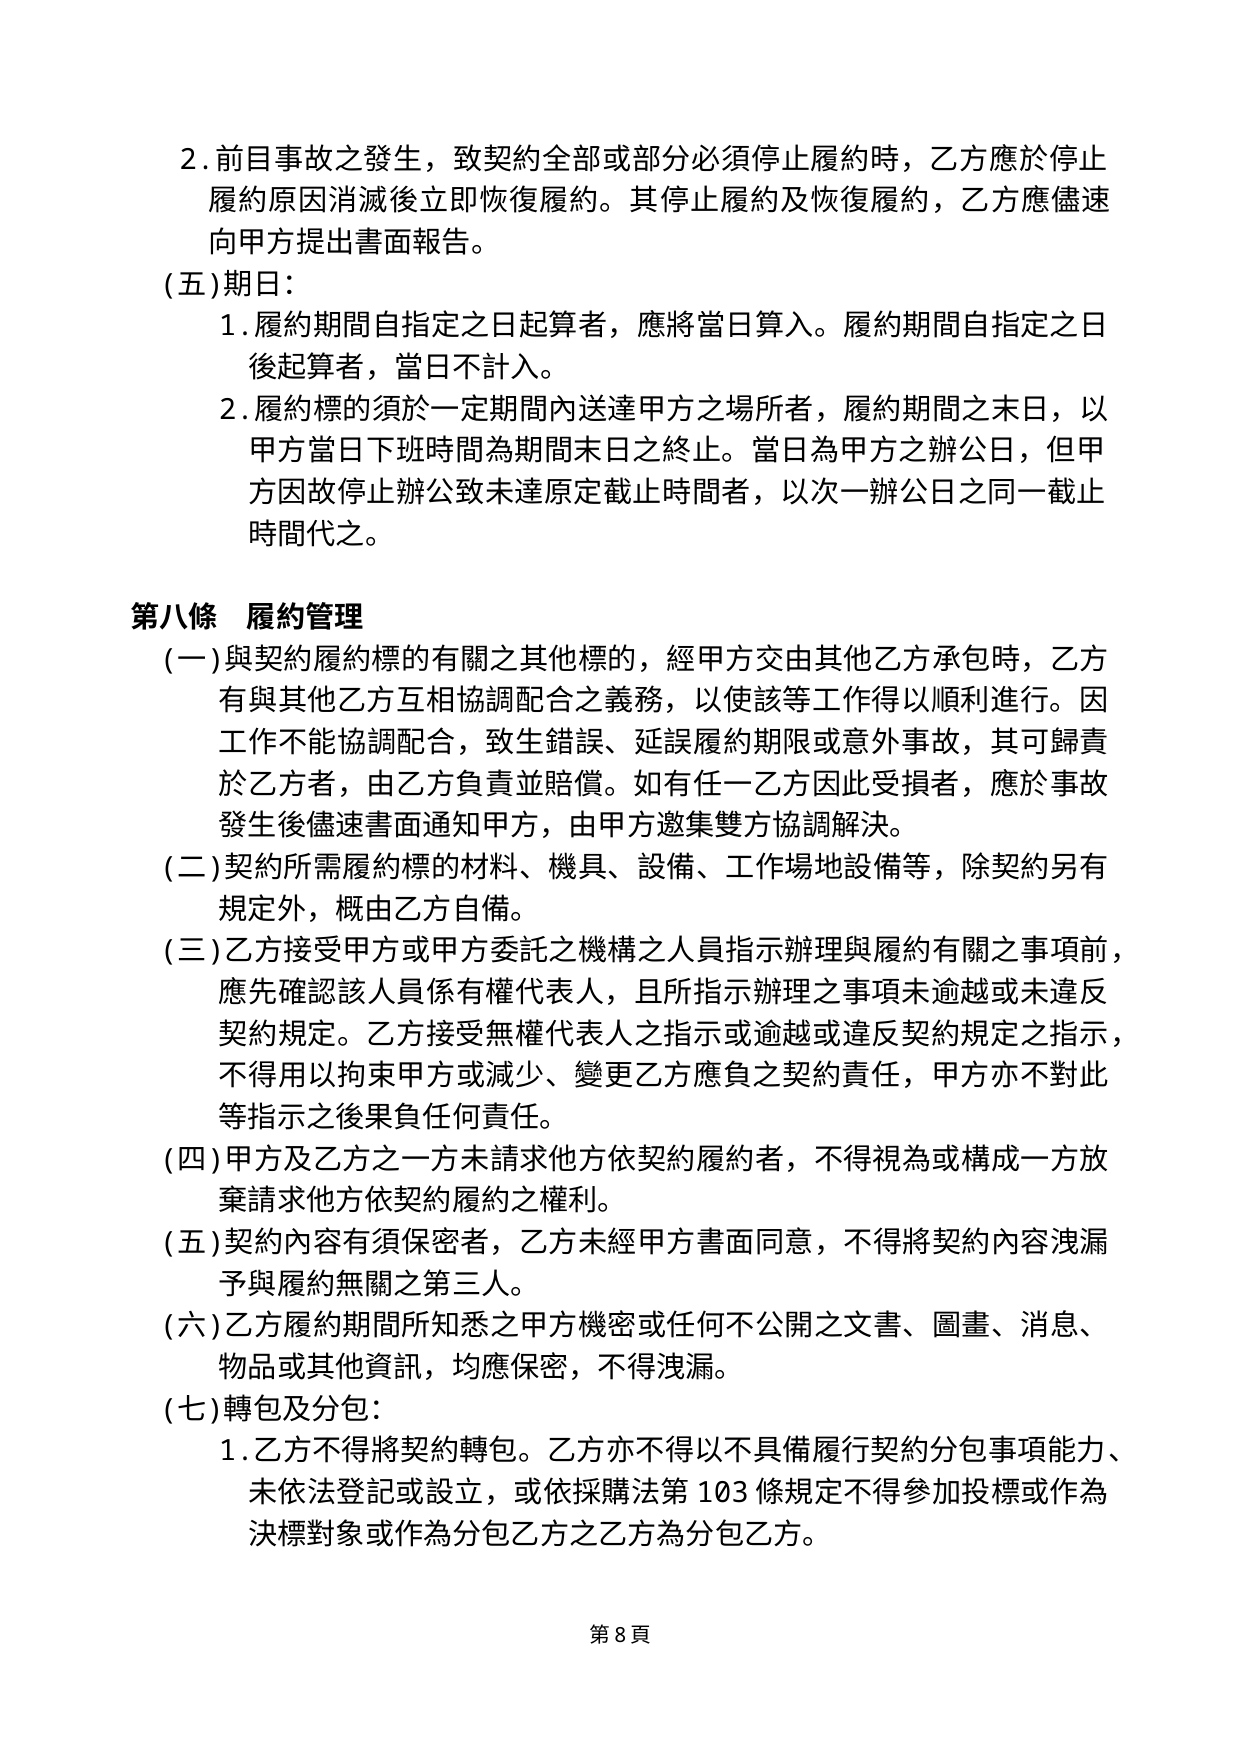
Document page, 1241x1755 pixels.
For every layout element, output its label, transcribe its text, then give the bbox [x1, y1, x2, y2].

text 1.乙方不得將契約轉包。乙方亦不得以不具備履行契約分包事項能力、未依法登記或設立，或依採購法第103條規定不得參加投標或作為決標對象或作為分包乙方之乙方為分包乙方。 [218, 1427, 1108, 1552]
text (一)與契約履約標的有關之其他標的，經甲方交由其他乙方承包時，乙方有與其他乙方互相協調配合之義務，以使該等工作得以順利進行。因工作不能協調配合，致生錯誤、延誤履約期限或意外事故，其可歸責於乙方者，由乙方負責並賠償。如有任一乙方因此受損者，應於事故發生後儘速書面通知甲方，由甲方邀集雙方協調解決。 [159, 636, 1110, 844]
text (五)期日： [159, 261, 1110, 302]
text 1.履約期間自指定之日起算者，應將當日算入。履約期間自指定之日後起算者，當日不計入。 [218, 302, 1108, 386]
text 2.前目事故之發生，致契約全部或部分必須停止履約時，乙方應於停止履約原因消滅後立即恢復履約。其停止履約及恢復履約，乙方應儘速向甲方提出書面報告。 [179, 136, 1110, 261]
text 2.履約標的須於一定期間內送達甲方之場所者，履約期間之末日，以甲方當日下班時間為期間末日之終止。當日為甲方之辦公日，但甲方因故停止辦公致未達原定截止時間者，以次一辦公日之同一截止時間代之。 [218, 386, 1108, 552]
text (二)契約所需履約標的材料、機具、設備、工作場地設備等，除契約另有規定外，概由乙方自備。 [159, 844, 1110, 927]
text (六)乙方履約期間所知悉之甲方機密或任何不公開之文書、圖畫、消息、物品或其他資訊，均應保密，不得洩漏。 [159, 1302, 1110, 1386]
text (三)乙方接受甲方或甲方委託之機構之人員指示辦理與履約有關之事項前，應先確認該人員係有權代表人，且所指示辦理之事項未逾越或未違反契約規定。乙方接受無權代表人之指示或逾越或違反契約規定之指示，不得用以拘束甲方或減少、變更乙方應負之契約責任，甲方亦不對此等指示之後果負任何責任。 [159, 927, 1110, 1136]
text 第八條 履約管理 [130, 594, 1110, 636]
text (四)甲方及乙方之一方未請求他方依契約履約者，不得視為或構成一方放棄請求他方依契約履約之權利。 [159, 1136, 1110, 1219]
text (五)契約內容有須保密者，乙方未經甲方書面同意，不得將契約內容洩漏予與履約無關之第三人。 [159, 1219, 1110, 1302]
text (七)轉包及分包： [159, 1386, 1110, 1427]
